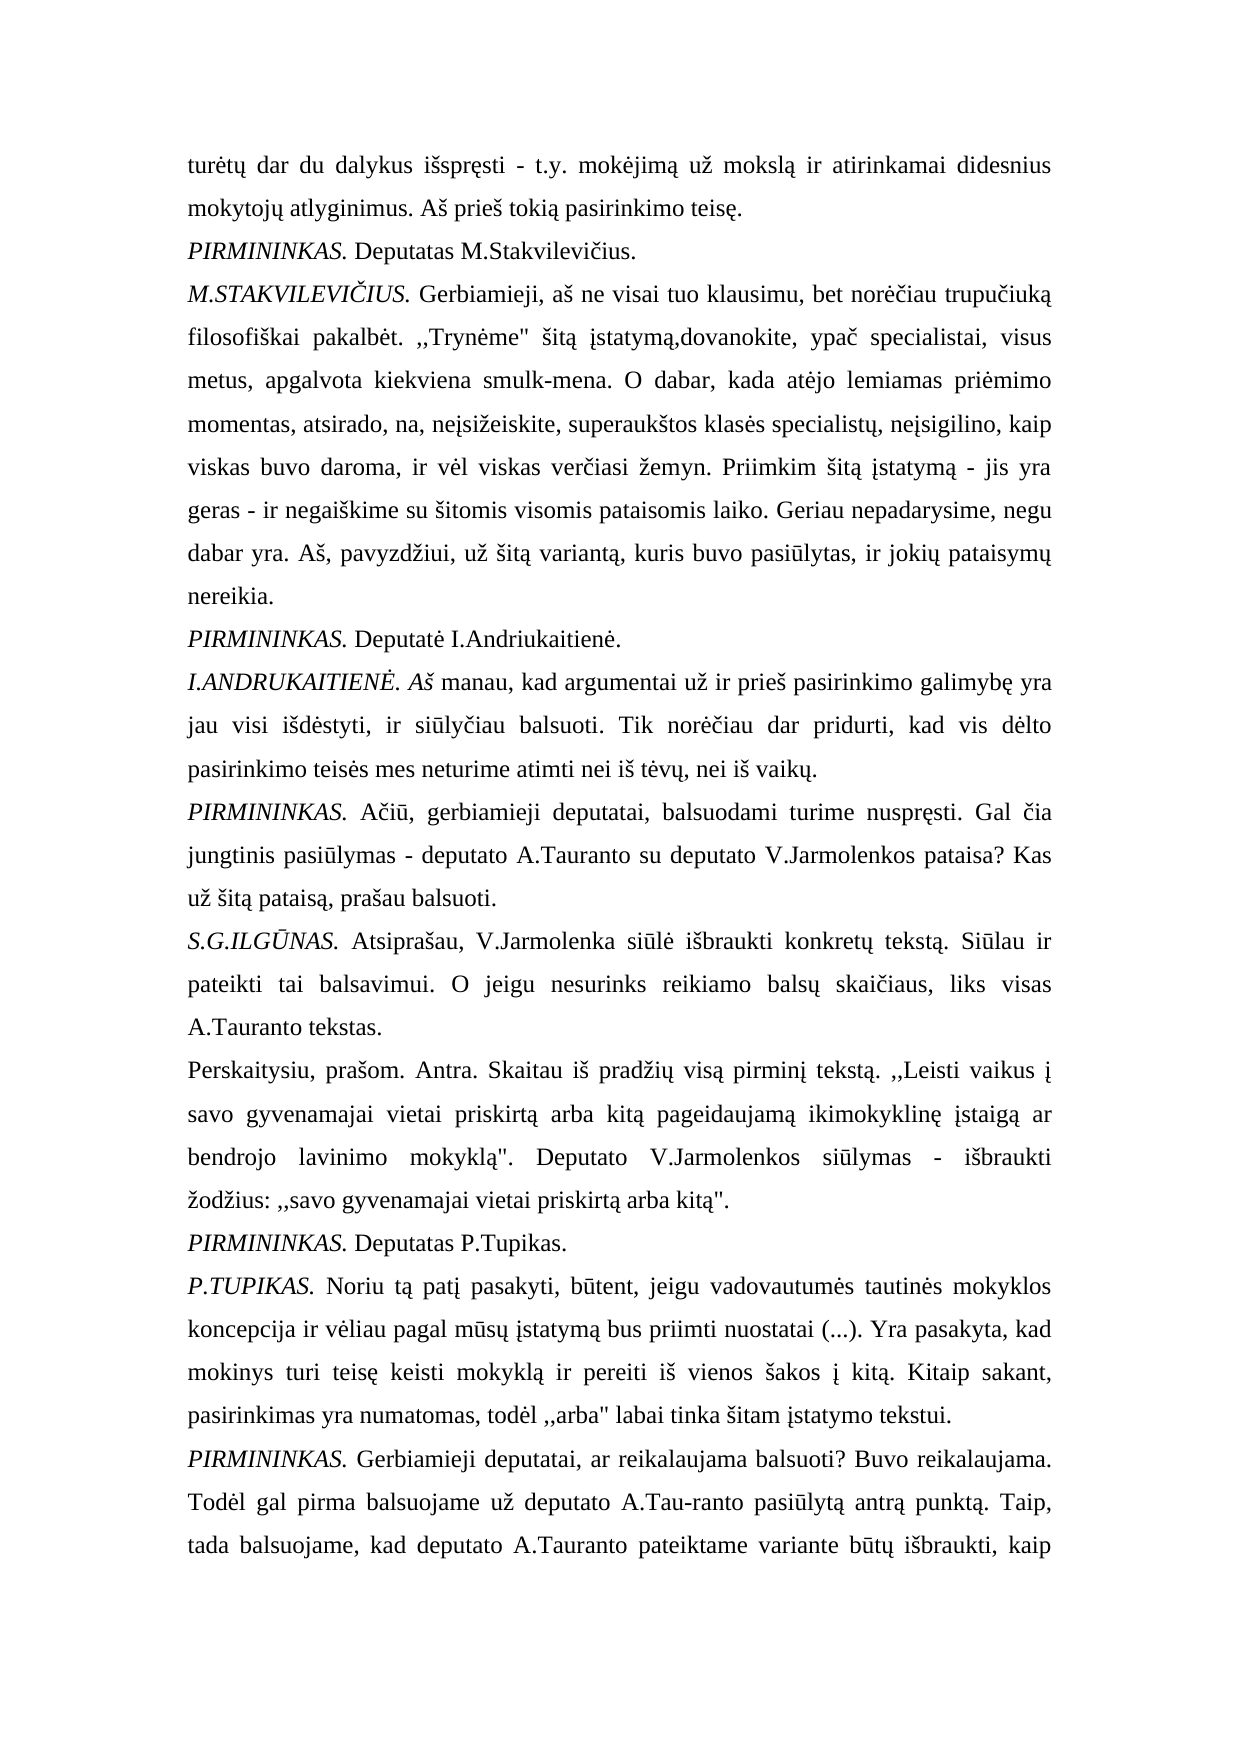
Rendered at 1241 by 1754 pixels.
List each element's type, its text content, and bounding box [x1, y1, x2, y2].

text PIRMININKAS. Deputatė I.Andriukaitienė. [187, 624, 1053, 653]
text P.TUPIKAS. Noriu tą patį pasakyti, būtent, jeigu vadovautumės tautinės mokyklos koncepcija ir vėliau pagal mūsų įstatymą bus priimti nuostatai (...). Yra pasakyta, kad mokinys turi teisę keisti mokyklą ir pereiti iš vienos šakos į kitą. Kitaip sakant, pasirinkimas yra numatomas, todėl ,,arba" labai tinka šitam įstatymo tekstui. [187, 1271, 1053, 1429]
text turėtų dar du dalykus išspręsti - t.y. mokėjimą už mokslą ir atirinkamai didesnius mokytojų atlyginimus. Aš prieš tokią pasirinkimo teisę. [187, 150, 1053, 222]
text PIRMININKAS. Deputatas P.Tupikas. [187, 1228, 1053, 1257]
text S.G.ILGŪNAS. Atsiprašau, V.Jarmolenka siūlė išbraukti konkretų tekstą. Siūlau ir pateikti tai balsavimui. O jeigu nesurinks reikiamo balsų skaičiaus, liks visas A.Tauranto tekstas. [187, 926, 1053, 1041]
text M.STAKVILEVIČIUS. Gerbiamieji, aš ne visai tuo klausimu, bet norėčiau trupučiuką filosofiškai pakalbėt. ,,Trynėme" šitą įstatymą,dovanokite, ypač specialistai, visus metus, apgalvota kiekviena smulk-mena. O dabar, kada atėjo lemiamas priėmimo momentas, atsirado, na, neįsižeiskite, superaukštos klasės specialistų, neįsigilino, kaip viskas buvo daroma, ir vėl viskas verčiasi žemyn. Priimkim šitą įstatymą - jis yra geras - ir negaiškime su šitomis visomis pataisomis laiko. Geriau nepadarysime, negu dabar yra. Aš, pavyzdžiui, už šitą variantą, kuris buvo pasiūlytas, ir jokių pataisymų nereikia. [187, 279, 1053, 610]
text PIRMININKAS. Ačiū, gerbiamieji deputatai, balsuodami turime nuspręsti. Gal čia jungtinis pasiūlymas - deputato A.Tauranto su deputato V.Jarmolenkos pataisa? Kas už šitą pataisą, prašau balsuoti. [187, 797, 1053, 912]
text I.ANDRUKAITIENĖ. Aš manau, kad argumentai už ir prieš pasirinkimo galimybę yra jau visi išdėstyti, ir siūlyčiau balsuoti. Tik norėčiau dar pridurti, kad vis dėlto pasirinkimo teisės mes neturime atimti nei iš tėvų, nei iš vaikų. [187, 667, 1053, 782]
text PIRMININKAS. Deputatas M.Stakvilevičius. [187, 236, 1053, 265]
text Perskaitysiu, prašom. Antra. Skaitau iš pradžių visą pirminį tekstą. ,,Leisti vaikus į savo gyvenamajai vietai priskirtą arba kitą pageidaujamą ikimokyklinę įstaigą ar bendrojo lavinimo mokyklą". Deputato V.Jarmolenkos siūlymas - išbraukti žodžius: ,,savo gyvenamajai vietai priskirtą arba kitą". [187, 1056, 1053, 1214]
text PIRMININKAS. Gerbiamieji deputatai, ar reikalaujama balsuoti? Buvo reikalaujama. Todėl gal pirma balsuojame už deputato A.Tau-ranto pasiūlytą antrą punktą. Taip, tada balsuojame, kad deputato A.Tauranto pateiktame variante būtų išbraukti, kaip [187, 1444, 1053, 1559]
